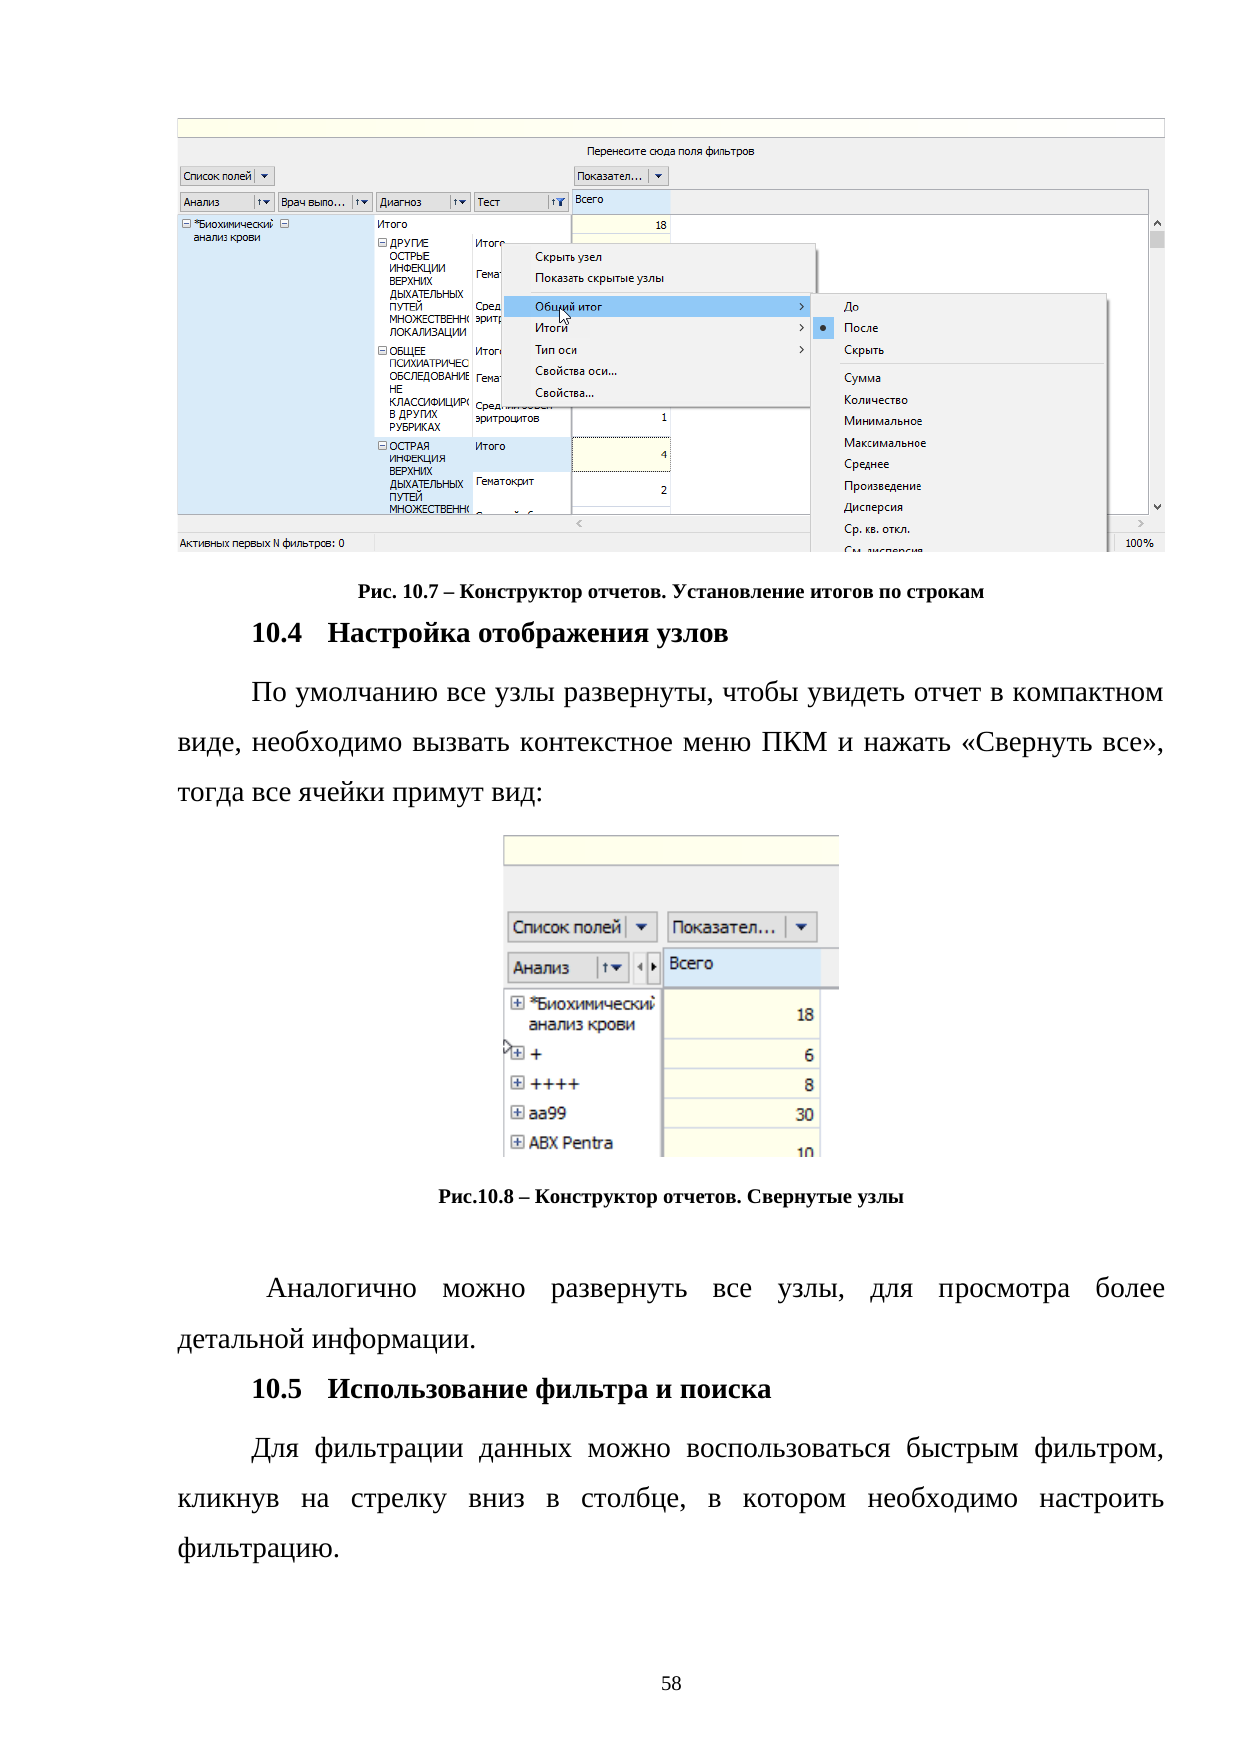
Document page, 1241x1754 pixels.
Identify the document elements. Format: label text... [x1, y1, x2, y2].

text Рис. 10.7 – Конструктор отчетов. Установление итогов по строкам [177, 579, 1165, 603]
text По умолчанию все узлы развернуты, чтобы увидеть отчет в компактном виде, необходимо вызвать контекстное меню ПКМ и нажать «Свернуть все», тогда все ячейки примут вид: [177, 674, 1165, 808]
subtitle Настройка отображения узлов [177, 615, 1165, 649]
subtitle Использование фильтра и поиска [177, 1371, 1165, 1405]
text Рис.10.8 – Конструктор отчетов. Свернутые узлы [177, 1184, 1165, 1208]
text Для фильтрации данных можно воспользоваться быстрым фильтром, кликнув на стрелку вниз в столбце, в котором необходимо настроить фильтрацию. [177, 1430, 1165, 1564]
text Аналогично можно развернуть все узлы, для просмотра более детальной информации. [177, 1271, 1165, 1354]
picture [177, 118, 1165, 552]
picture [503, 835, 839, 1157]
